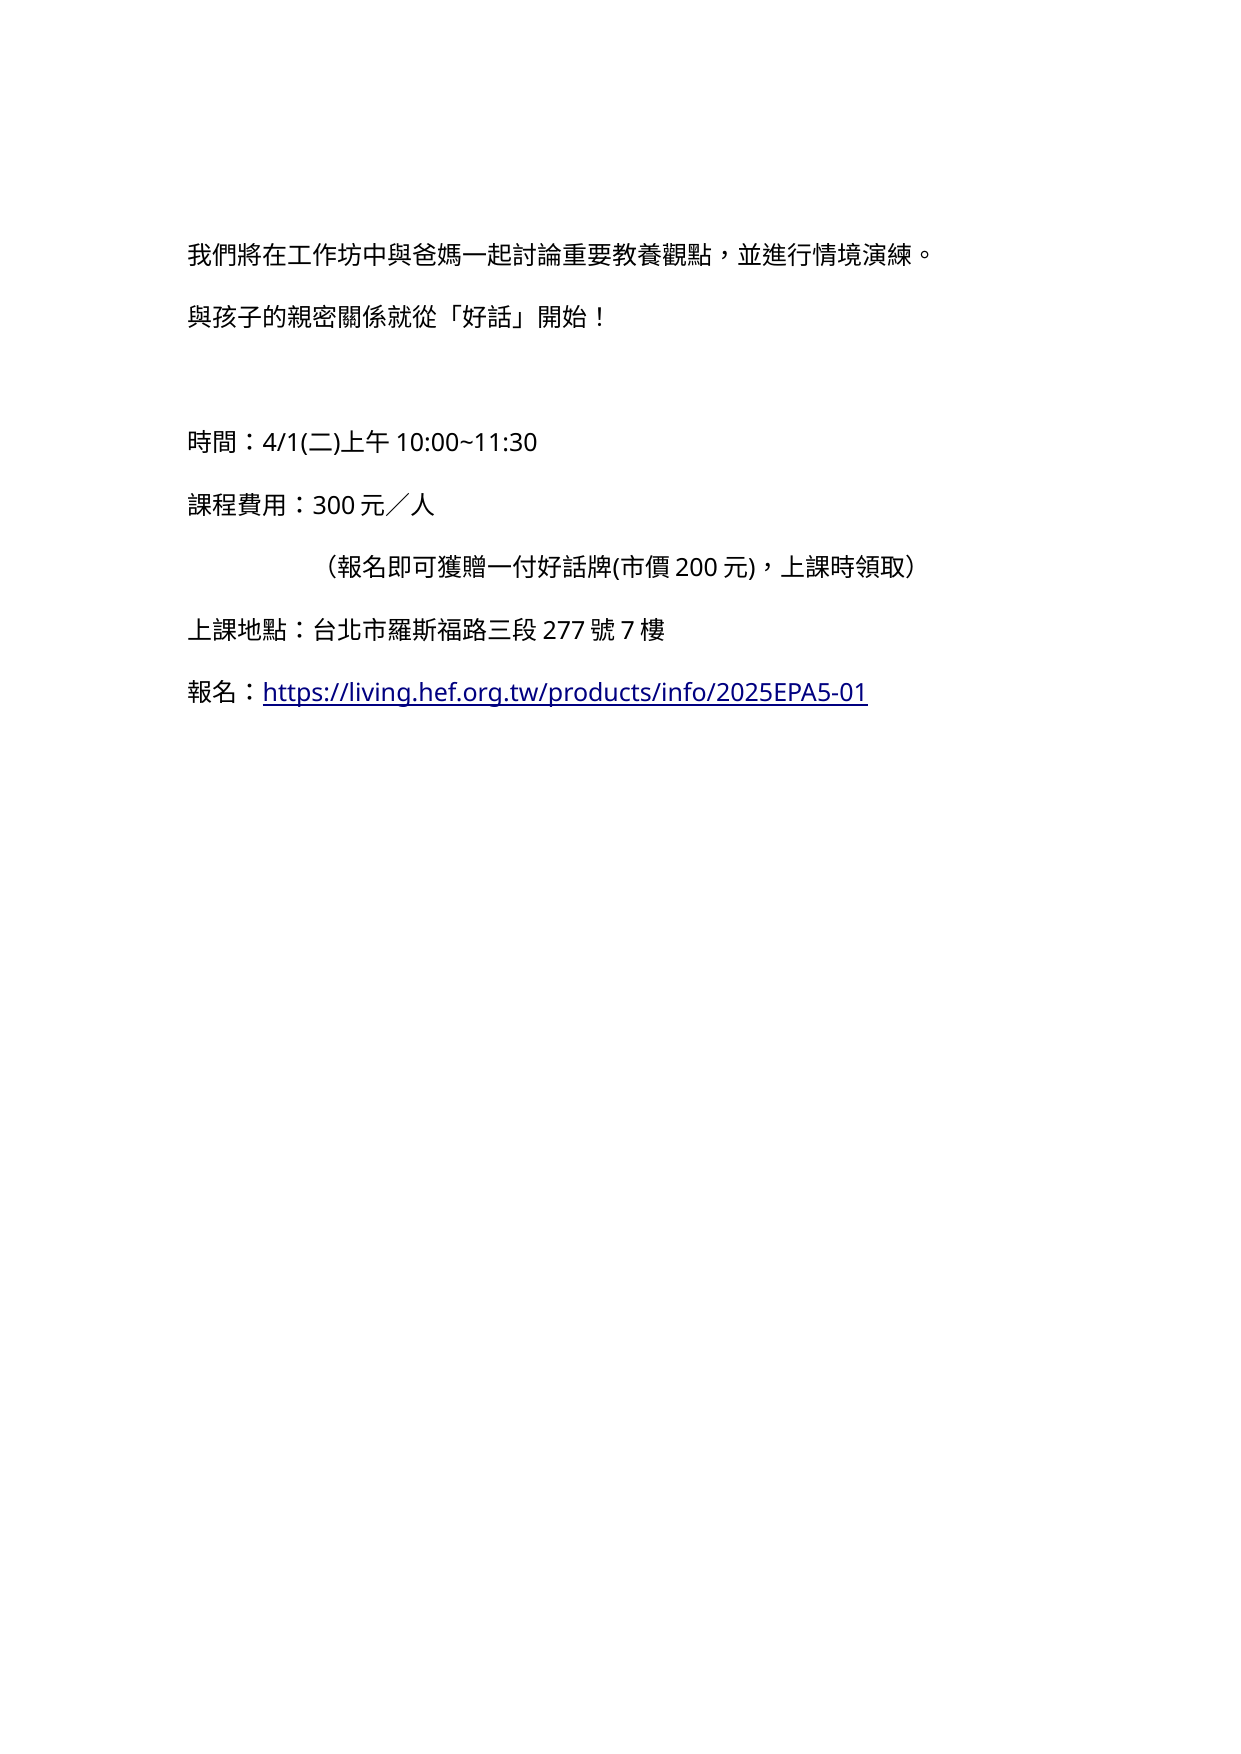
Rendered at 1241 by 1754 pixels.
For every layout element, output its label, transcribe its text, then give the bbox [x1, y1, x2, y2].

text 與孩子的親密關係就從「好話」開始！ [187, 274, 1053, 337]
text 課程費用：300元／人 [187, 462, 1053, 524]
text 我們將在工作坊中與爸媽一起討論重要教養觀點，並進行情境演練。 [187, 212, 1053, 274]
text 時間：4/1(二)上午10:00~11:30 [187, 399, 1053, 462]
text 報名：https://living.hef.org.tw/products/info/2025EPA5-01 [187, 649, 1053, 712]
text 上課地點：台北市羅斯福路三段277號7樓 [187, 587, 1053, 649]
text （報名即可獲贈一付好話牌(市價200元)，上課時領取） [187, 524, 1053, 587]
